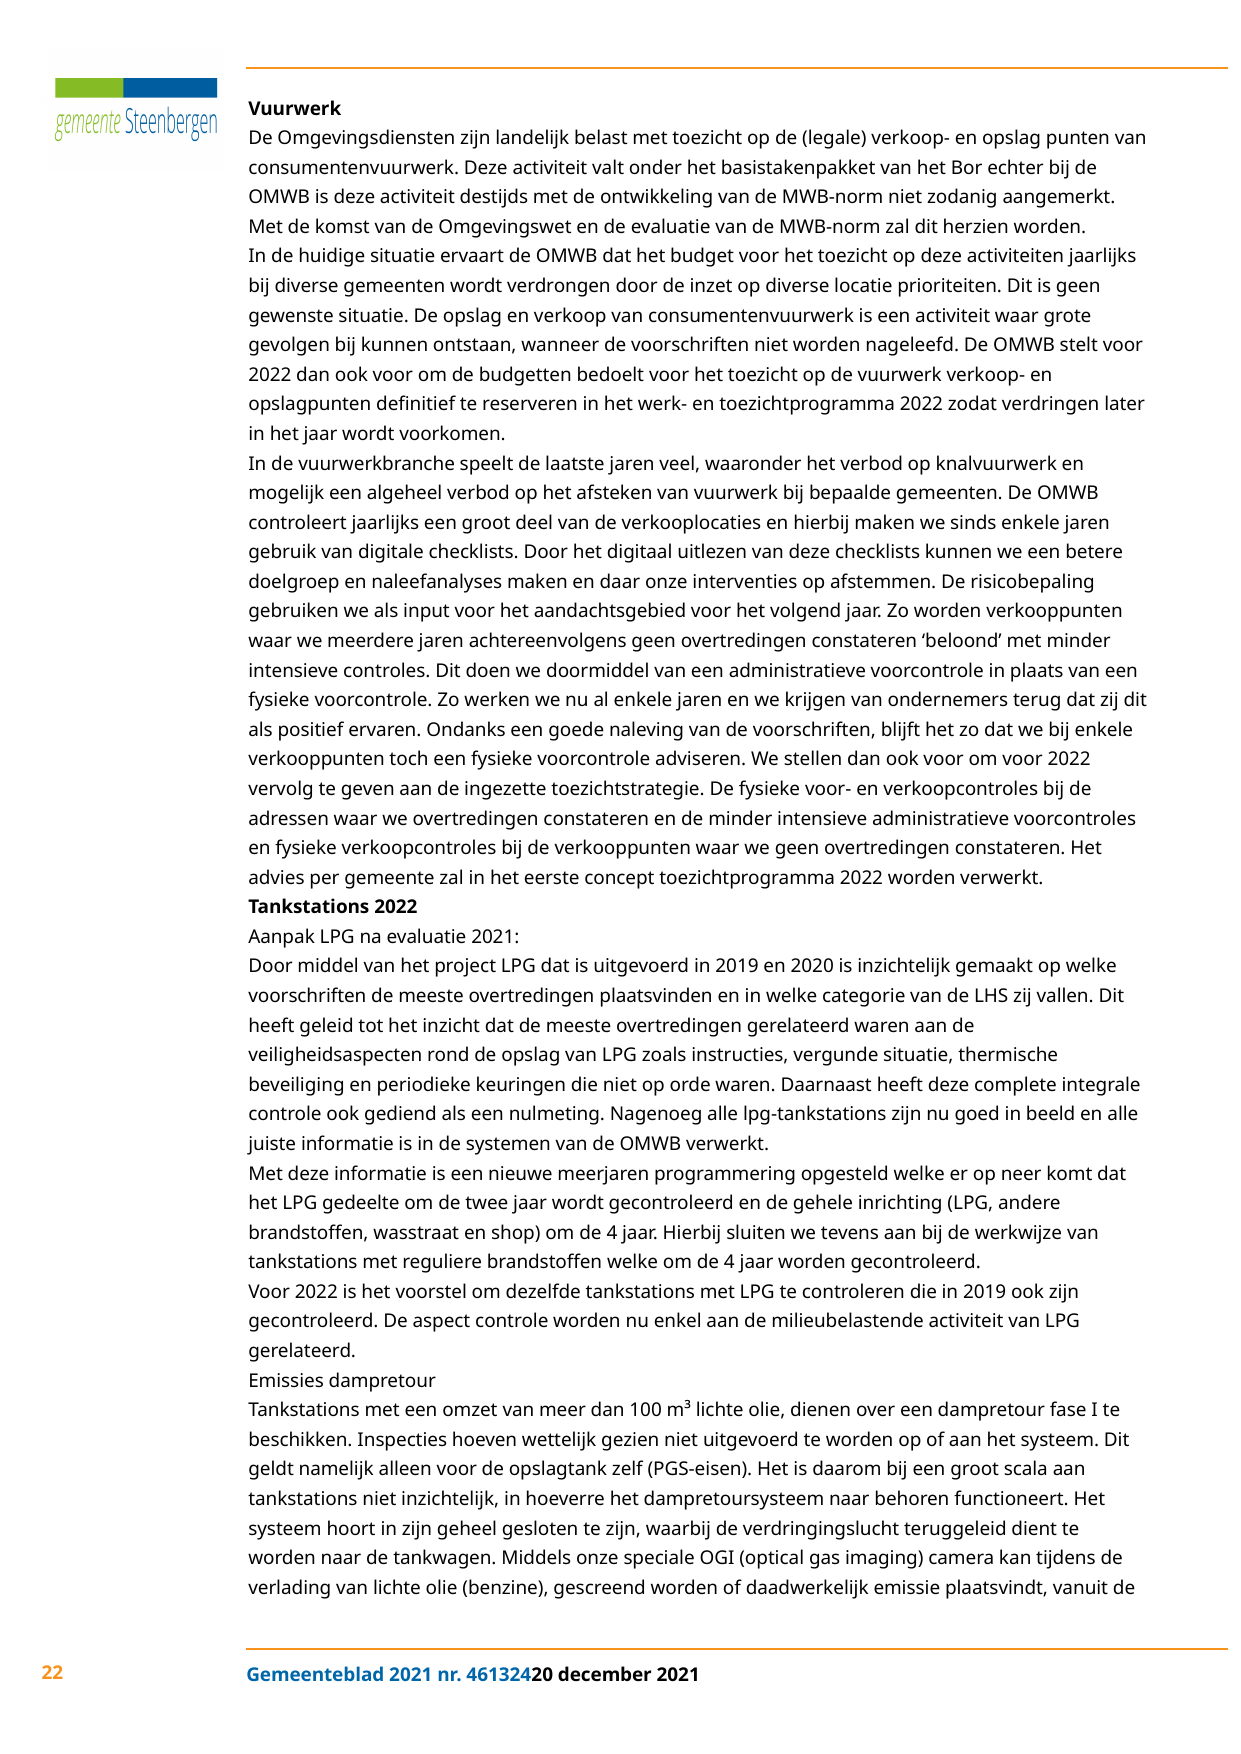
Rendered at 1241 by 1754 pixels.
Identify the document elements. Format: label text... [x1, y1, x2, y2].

text In de vuurwerkbranche speelt de laatste jaren veel, waaronder het verbod op knalvuurwerk en mogelijk een algeheel verbod op het afsteken van vuurwerk bij bepaalde gemeenten. De OMWB controleert jaarlijks een groot deel van de verkooplocaties en hierbij maken we sinds enkele jaren gebruik van digitale checklists. Door het digitaal uitlezen van deze checklists kunnen we een betere doelgroep en naleefanalyses maken en daar onze interventies op afstemmen. De risicobepaling gebruiken we als input voor het aandachtsgebied voor het volgend jaar. Zo worden verkooppunten waar we meerdere jaren achtereenvolgens geen overtredingen constateren ‘beloond’ met minder intensieve controles. Dit doen we doormiddel van een administratieve voorcontrole in plaats van een fysieke voorcontrole. Zo werken we nu al enkele jaren en we krijgen van ondernemers terug dat zij dit als positief ervaren. Ondanks een goede naleving van de voorschriften, blijft het zo dat we bij enkele verkooppunten toch een fysieke voorcontrole adviseren. We stellen dan ook voor om voor 2022 vervolg te geven aan de ingezette toezichtstrategie. De fysieke voor- en verkoopcontroles bij de adressen waar we overtredingen constateren en de minder intensieve administratieve voorcontroles en fysieke verkoopcontroles bij de verkooppunten waar we geen overtredingen constateren. Het advies per gemeente zal in het eerste concept toezichtprogramma 2022 worden verwerkt. [248, 450, 1152, 890]
text Vuurwerk [248, 95, 1152, 121]
text Met deze informatie is een nieuwe meerjaren programmering opgesteld welke er op neer komt dat het LPG gedeelte om de twee jaar wordt gecontroleerd en de gehele inrichting (LPG, andere brandstoffen, wasstraat en shop) om de 4 jaar. Hierbij sluiten we tevens aan bij de werkwijze van tankstations met reguliere brandstoffen welke om de 4 jaar worden gecontroleerd. [248, 1160, 1152, 1274]
text Tankstations met een omzet van meer dan 100 m³ lichte olie, dienen over een dampretour fase I te beschikken. Inspecties hoeven wettelijk gezien niet uitgevoerd te worden op of aan het systeem. Dit geldt namelijk alleen voor de opslagtank zelf (PGS-eisen). Het is daarom bij een groot scala aan tankstations niet inzichtelijk, in hoeverre het dampretoursysteem naar behoren functioneert. Het systeem hoort in zijn geheel gesloten te zijn, waarbij de verdringingslucht teruggeleid dient te worden naar de tankwagen. Middels onze speciale OGI (optical gas imaging) camera kan tijdens de verlading van lichte olie (benzine), gescreend worden of daadwerkelijk emissie plaatsvindt, vanuit de [248, 1396, 1152, 1600]
text Aanpak LPG na evaluatie 2021: [248, 923, 1152, 949]
text Tankstations 2022 [248, 893, 1152, 919]
text De Omgevingsdiensten zijn landelijk belast met toezicht op de (legale) verkoop- en opslag punten van consumentenvuurwerk. Deze activiteit valt onder het basistakenpakket van het Bor echter bij de OMWB is deze activiteit destijds met de ontwikkeling van de MWB-norm niet zodanig aangemerkt. Met de komst van de Omgevingswet en de evaluatie van de MWB-norm zal dit herzien worden. [248, 124, 1152, 239]
text Voor 2022 is het voorstel om dezelfde tankstations met LPG te controleren die in 2019 ook zijn gecontroleerd. De aspect controle worden nu enkel aan de milieubelastende activiteit van LPG gerelateerd. [248, 1278, 1152, 1363]
picture [41, 47, 231, 172]
text Door middel van het project LPG dat is uitgevoerd in 2019 en 2020 is inzichtelijk gemaakt op welke voorschriften de meeste overtredingen plaatsvinden en in welke categorie van de LHS zij vallen. Dit heeft geleid tot het inzicht dat de meeste overtredingen gerelateerd waren aan de veiligheidsaspecten rond de opslag van LPG zoals instructies, vergunde situatie, thermische beveiliging en periodieke keuringen die niet op orde waren. Daarnaast heeft deze complete integrale controle ook gediend als een nulmeting. Nagenoeg alle lpg-tankstations zijn nu goed in beeld en alle juiste informatie is in de systemen van de OMWB verwerkt. [248, 953, 1152, 1156]
text In de huidige situatie ervaart de OMWB dat het budget voor het toezicht op deze activiteiten jaarlijks bij diverse gemeenten wordt verdrongen door de inzet op diverse locatie prioriteiten. Dit is geen gewenste situatie. De opslag en verkoop van consumentenvuurwerk is een activiteit waar grote gevolgen bij kunnen ontstaan, wanneer de voorschriften niet worden nageleefd. De OMWB stelt voor 2022 dan ook voor om de budgetten bedoelt voor het toezicht op de vuurwerk verkoop- en opslagpunten definitief te reserveren in het werk- en toezichtprogramma 2022 zodat verdringen later in het jaar wordt voorkomen. [248, 243, 1152, 446]
text Emissies dampretour [248, 1367, 1152, 1393]
